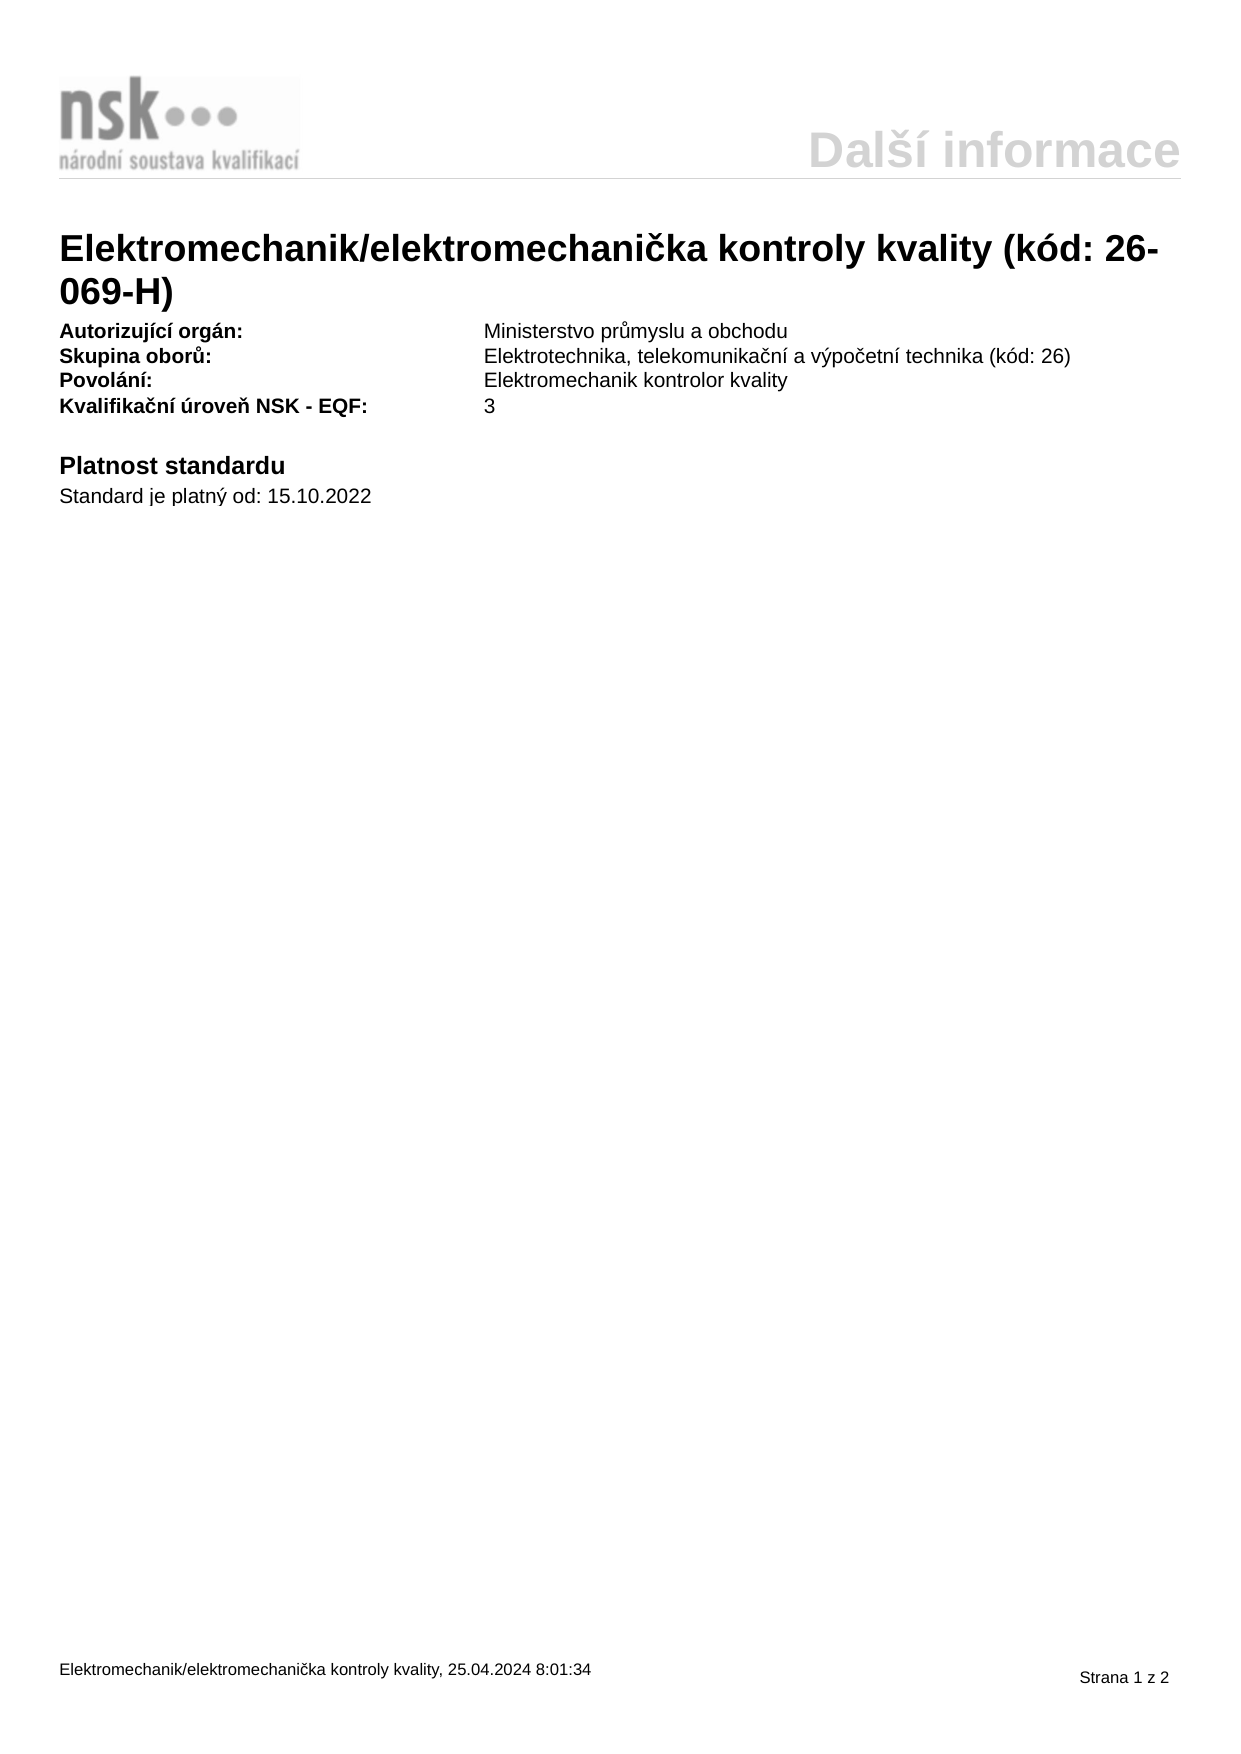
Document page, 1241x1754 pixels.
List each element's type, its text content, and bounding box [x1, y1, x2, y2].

table_cell [862, 806, 1169, 1106]
table_cell Standard je platný od: 15.10.2022 [59, 484, 1181, 506]
table_cell [1169, 313, 1181, 319]
table_cell [620, 1106, 626, 1383]
table_cell Autorizující orgán: [59, 319, 483, 343]
table_cell [1169, 196, 1181, 224]
table_cell [862, 1384, 1169, 1659]
table_cell [59, 806, 483, 1106]
table_cell [626, 806, 862, 1106]
table_cell [59, 196, 483, 224]
table_cell [1169, 506, 1181, 806]
table_cell [1169, 418, 1181, 447]
table_cell [862, 506, 1169, 806]
table_cell [484, 506, 620, 806]
table_cell [862, 313, 1169, 319]
table_cell [626, 1106, 862, 1383]
table_cell [484, 196, 620, 224]
table_cell Elektromechanik/elektromechanička kontroly kvality (kód: 26-069-H) [59, 224, 1181, 313]
table_cell [626, 313, 862, 319]
table_cell [484, 806, 620, 1106]
table_cell [484, 172, 620, 178]
table_cell [59, 1384, 483, 1659]
table_cell [484, 313, 620, 319]
table_cell [59, 313, 483, 319]
table_cell [59, 179, 1181, 196]
table_cell Elektromechanik kontrolor kvality [484, 368, 1181, 393]
table_cell Kvalifikační úroveň NSK - EQF: [59, 394, 483, 417]
table_cell [620, 806, 626, 1106]
table_cell [862, 1106, 1169, 1383]
table_cell [862, 196, 1169, 224]
table_cell [484, 1106, 620, 1383]
picture [58, 59, 621, 172]
table_cell Elektrotechnika, telekomunikační a výpočetní technika (kód: 26) [484, 344, 1181, 368]
table_cell [626, 196, 862, 224]
table_cell [1169, 1106, 1181, 1383]
table_header Další informace [626, 59, 1181, 178]
table_cell [626, 1384, 862, 1659]
table_header [621, 59, 626, 172]
table_cell [59, 1106, 483, 1383]
table_cell [59, 172, 483, 178]
table_cell [1169, 806, 1181, 1106]
table_cell [484, 1384, 620, 1659]
table_cell [484, 418, 620, 447]
table_cell Povolání: [59, 368, 483, 392]
table_cell [1169, 1384, 1181, 1659]
table_cell Platnost standardu [59, 448, 1181, 483]
table_cell 3 [484, 394, 1181, 417]
table_cell [862, 418, 1169, 447]
table_cell [620, 1384, 626, 1659]
table_cell [626, 506, 862, 806]
table_cell Ministerstvo průmyslu a obchodu [484, 319, 1181, 344]
table_cell Elektromechanik/elektromechanička kontroly kvality, 25.04.2024 8:01:34 [59, 1660, 862, 1696]
table_cell [59, 506, 483, 806]
table_cell [626, 418, 862, 447]
table_cell [620, 418, 626, 447]
table_cell Skupina oborů: [59, 344, 483, 368]
table_cell Strana 1 z 2 [862, 1660, 1169, 1696]
table_cell [1169, 1660, 1181, 1696]
table_cell [620, 506, 626, 806]
table_cell [620, 196, 626, 224]
table_cell [59, 418, 483, 447]
